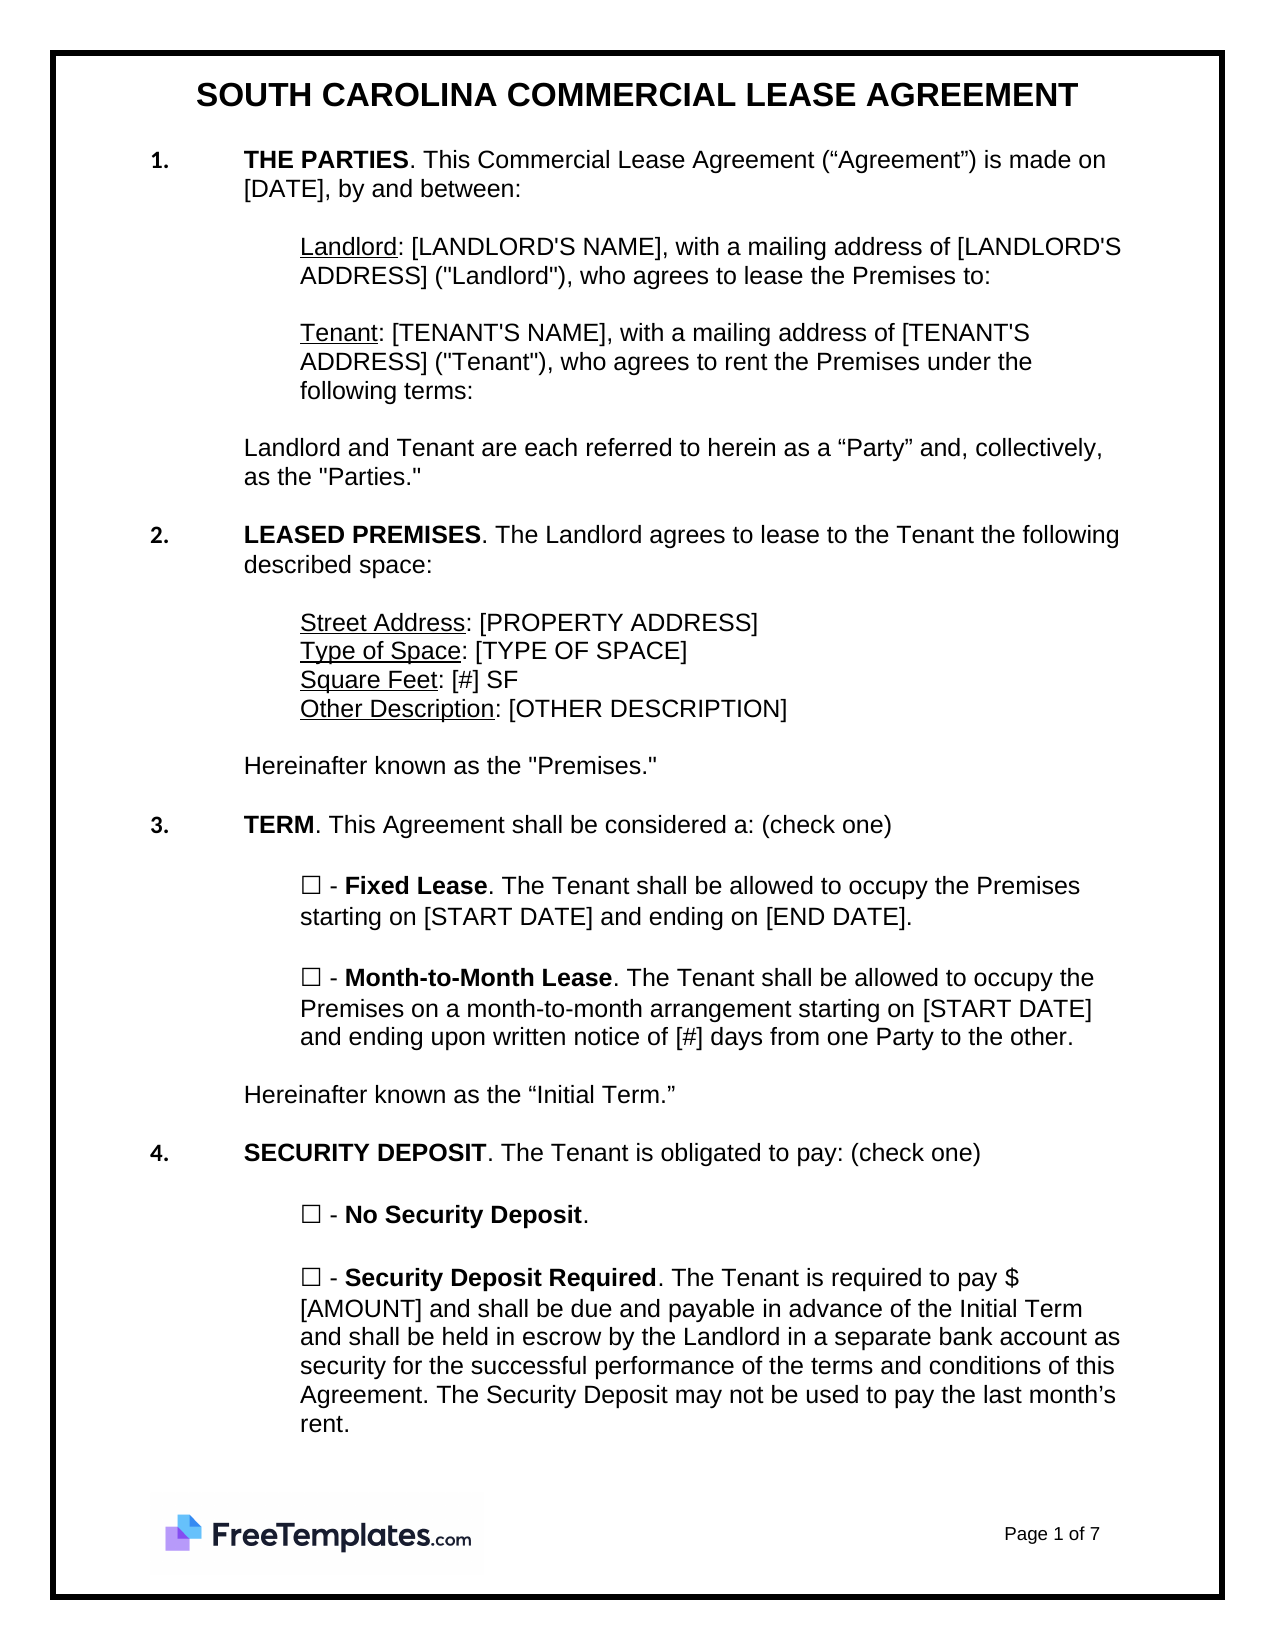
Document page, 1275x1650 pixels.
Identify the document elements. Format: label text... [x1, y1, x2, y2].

list THE PARTIES. This Commercial Lease Agreement (“Agreement”) is made on [DATE], by and between: [150, 144, 1125, 203]
list LEASED PREMISES. The Landlord agrees to lease to the Tenant the following described space: [150, 519, 1125, 579]
text Other Description: [OTHER DESCRIPTION] [300, 694, 1125, 722]
list SECURITY DEPOSIT. The Tenant is obligated to pay: (check one) [150, 1137, 1125, 1168]
text Landlord and Tenant are each referred to herein as a “Party” and, collectively, as the "Parties." [244, 433, 1125, 491]
text SOUTH CAROLINA COMMERCIAL LEASE AGREEMENT [150, 75, 1125, 113]
text Hereinafter known as the “Initial Term.” [244, 1080, 1125, 1109]
text Tenant: [TENANT'S NAME], with a mailing address of [TENANT'S ADDRESS] ("Tenant"), who agrees to rent the Premises under the following terms: [300, 318, 1125, 404]
text ☐ - Month-to-Month Lease. The Tenant shall be allowed to occupy the Premises on a month-to-month arrangement starting on [START DATE] and ending upon written notice of [#] days from one Party to the other. [300, 959, 1125, 1051]
text ☐ - Fixed Lease. The Tenant shall be allowed to occupy the Premises starting on [START DATE] and ending on [END DATE]. [300, 868, 1125, 931]
text Square Feet: [#] SF [300, 665, 1125, 694]
text Hereinafter known as the "Premises." [244, 751, 1125, 780]
text ☐ - No Security Deposit. [300, 1197, 1125, 1231]
text Type of Space: [TYPE OF SPACE] [300, 636, 1125, 665]
text Street Address: [PROPERTY ADDRESS] [300, 607, 1125, 636]
text Landlord: [LANDLORD'S NAME], with a mailing address of [LANDLORD'S ADDRESS] ("Landlord"), who agrees to lease the Premises to: [300, 232, 1125, 289]
text ☐ - Security Deposit Required. The Tenant is required to pay $[AMOUNT] and shall be due and payable in advance of the Initial Term and shall be held in escrow by the Landlord in a separate bank account as security for the successful performance of the terms and conditions of this Agreement. The Security Deposit may not be used to pay the last month’s rent. [300, 1259, 1125, 1437]
list TERM. This Agreement shall be considered a: (check one) [150, 809, 1125, 839]
